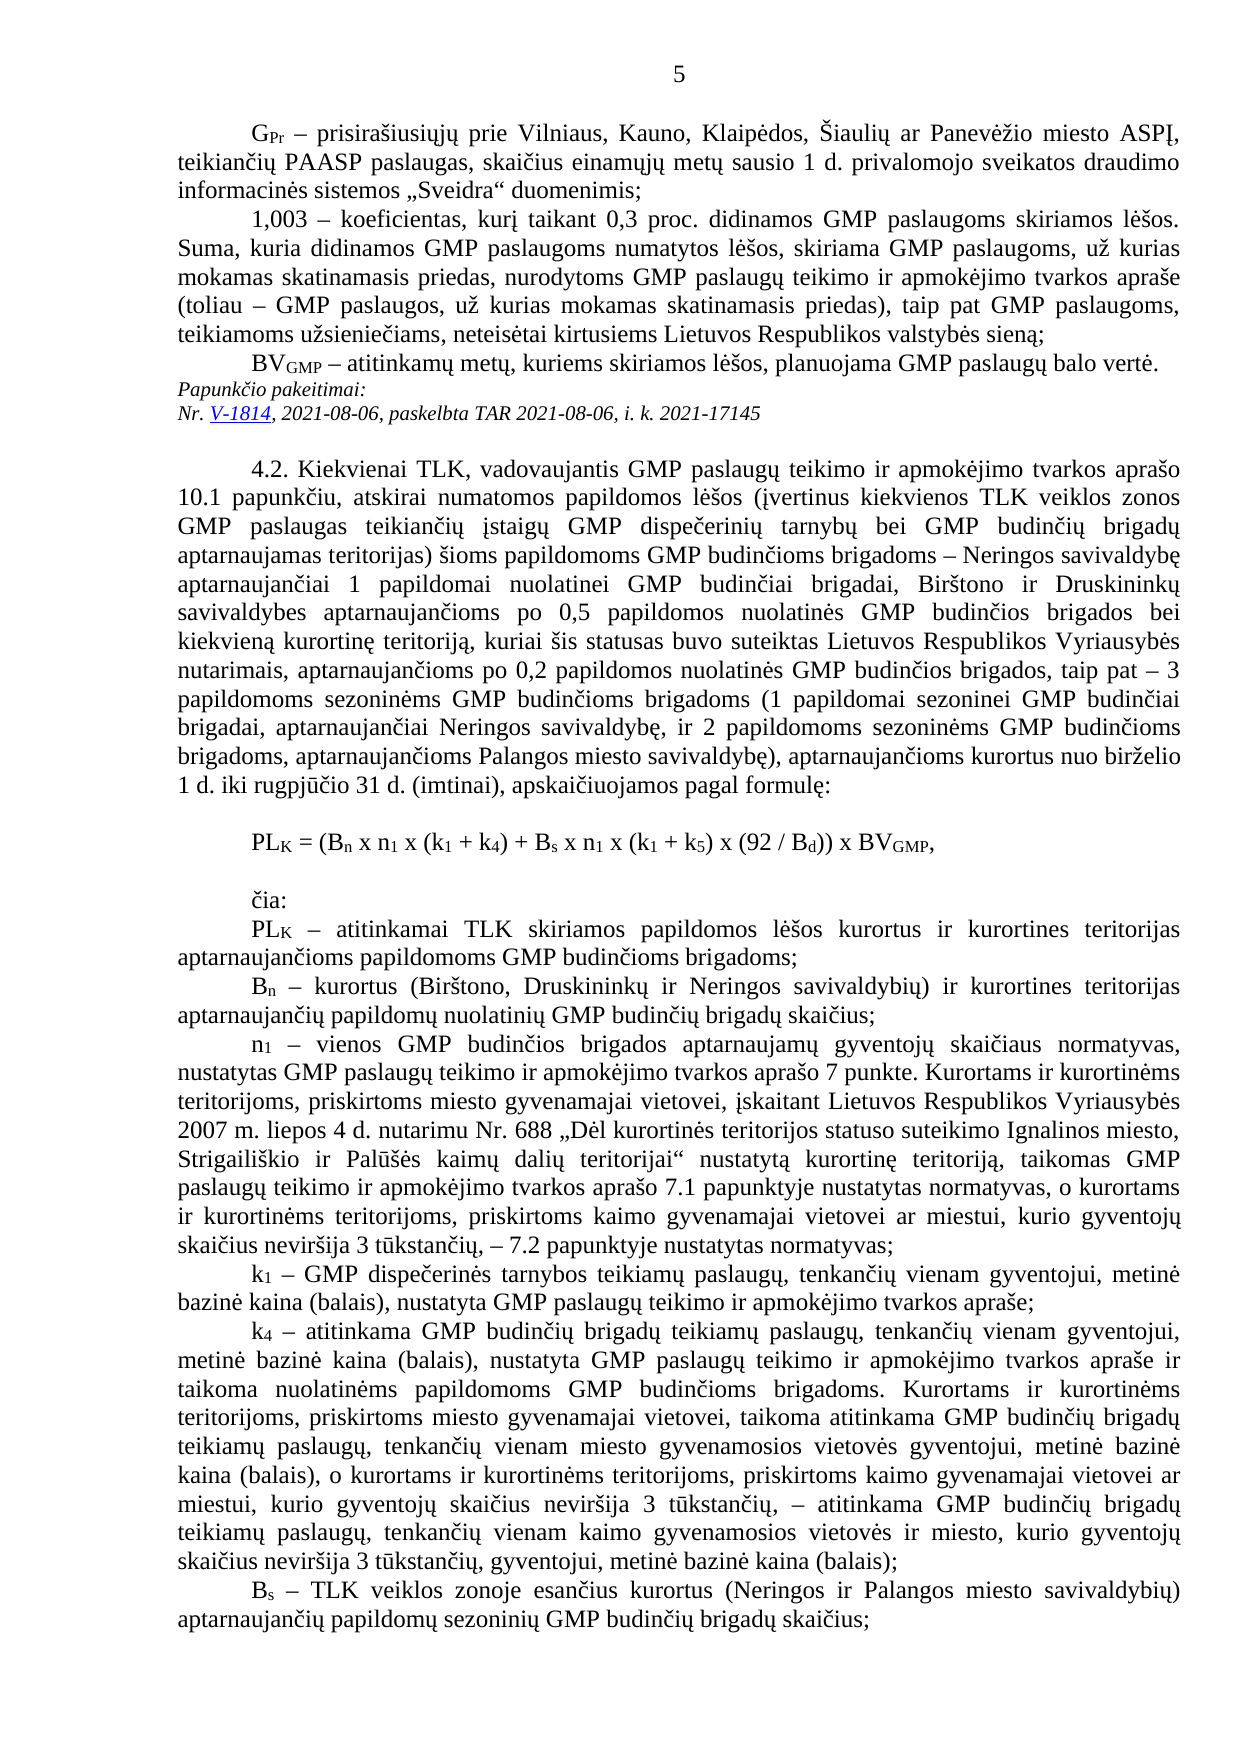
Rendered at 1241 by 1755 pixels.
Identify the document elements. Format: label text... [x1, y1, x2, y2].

text 4.2. Kiekvienai TLK, vadovaujantis GMP paslaugų teikimo ir apmokėjimo tvarkos aprašo 10.1 papunkčiu, atskirai numatomos papildomos lėšos (įvertinus kiekvienos TLK veiklos zonos GMP paslaugas teikiančių įstaigų GMP dispečerinių tarnybų bei GMP budinčių brigadų aptarnaujamas teritorijas) šioms papildomoms GMP budinčioms brigadoms – Neringos savivaldybę aptarnaujančiai 1 papildomai nuolatinei GMP budinčiai brigadai, Birštono ir Druskininkų savivaldybes aptarnaujančioms po 0,5 papildomos nuolatinės GMP budinčios brigados bei kiekvieną kurortinę teritoriją, kuriai šis statusas buvo suteiktas Lietuvos Respublikos Vyriausybės nutarimais, aptarnaujančioms po 0,2 papildomos nuolatinės GMP budinčios brigados, taip pat – 3 papildomoms sezoninėms GMP budinčioms brigadoms (1 papildomai sezoninei GMP budinčiai brigadai, aptarnaujančiai Neringos savivaldybę, ir 2 papildomoms sezoninėms GMP budinčioms brigadoms, aptarnaujančioms Palangos miesto savivaldybę), aptarnaujančioms kurortus nuo birželio 1 d. iki rugpjūčio 31 d. (imtinai), apskaičiuojamos pagal formulę: [177, 454, 1181, 799]
text k4 – atitinkama GMP budinčių brigadų teikiamų paslaugų, tenkančių vienam gyventojui, metinė bazinė kaina (balais), nustatyta GMP paslaugų teikimo ir apmokėjimo tvarkos apraše ir taikoma nuolatinėms papildomoms GMP budinčioms brigadoms. Kurortams ir kurortinėms teritorijoms, priskirtoms miesto gyvenamajai vietovei, taikoma atitinkama GMP budinčių brigadų teikiamų paslaugų, tenkančių vienam miesto gyvenamosios vietovės gyventojui, metinė bazinė kaina (balais), o kurortams ir kurortinėms teritorijoms, priskirtoms kaimo gyvenamajai vietovei ar miestui, kurio gyventojų skaičius neviršija 3 tūkstančių, – atitinkama GMP budinčių brigadų teikiamų paslaugų, tenkančių vienam kaimo gyvenamosios vietovės ir miesto, kurio gyventojų skaičius neviršija 3 tūkstančių, gyventojui, metinė bazinė kaina (balais); [177, 1316, 1181, 1575]
text BVGMP – atitinkamų metų, kuriems skiriamos lėšos, planuojama GMP paslaugų balo vertė. [177, 348, 1181, 377]
text čia: [177, 885, 1181, 914]
text n1 – vienos GMP budinčios brigados aptarnaujamų gyventojų skaičiaus normatyvas, nustatytas GMP paslaugų teikimo ir apmokėjimo tvarkos aprašo 7 punkte. Kurortams ir kurortinėms teritorijoms, priskirtoms miesto gyvenamajai vietovei, įskaitant Lietuvos Respublikos Vyriausybės 2007 m. liepos 4 d. nutarimu Nr. 688 „Dėl kurortinės teritorijos statuso suteikimo Ignalinos miesto, Strigailiškio ir Palūšės kaimų dalių teritorijai“ nustatytą kurortinę teritoriją, taikomas GMP paslaugų teikimo ir apmokėjimo tvarkos aprašo 7.1 papunktyje nustatytas normatyvas, o kurortams ir kurortinėms teritorijoms, priskirtoms kaimo gyvenamajai vietovei ar miestui, kurio gyventojų skaičius neviršija 3 tūkstančių, – 7.2 papunktyje nustatytas normatyvas; [177, 1029, 1181, 1259]
text 1,003 – koeficientas, kurį taikant 0,3 proc. didinamos GMP paslaugoms skiriamos lėšos. Suma, kuria didinamos GMP paslaugoms numatytos lėšos, skiriama GMP paslaugoms, už kurias mokamas skatinamasis priedas, nurodytoms GMP paslaugų teikimo ir apmokėjimo tvarkos apraše (toliau – GMP paslaugos, už kurias mokamas skatinamasis priedas), taip pat GMP paslaugoms, teikiamoms užsieniečiams, neteisėtai kirtusiems Lietuvos Respublikos valstybės sieną; [177, 204, 1181, 348]
text GPr – prisirašiusiųjų prie Vilniaus, Kauno, Klaipėdos, Šiaulių ar Panevėžio miesto ASPĮ, teikiančių PAASP paslaugas, skaičius einamųjų metų sausio 1 d. privalomojo sveikatos draudimo informacinės sistemos „Sveidra“ duomenimis; [177, 118, 1181, 204]
text k1 – GMP dispečerinės tarnybos teikiamų paslaugų, tenkančių vienam gyventojui, metinė bazinė kaina (balais), nustatyta GMP paslaugų teikimo ir apmokėjimo tvarkos apraše; [177, 1259, 1181, 1316]
text Papunkčio pakeitimai: [177, 377, 1181, 401]
text Nr. V-1814, 2021-08-06, paskelbta TAR 2021-08-06, i. k. 2021-17145 [177, 401, 1181, 425]
text PLK – atitinkamai TLK skiriamos papildomos lėšos kurortus ir kurortines teritorijas aptarnaujančioms papildomoms GMP budinčioms brigadoms; [177, 914, 1181, 971]
text Bn – kurortus (Birštono, Druskininkų ir Neringos savivaldybių) ir kurortines teritorijas aptarnaujančių papildomų nuolatinių GMP budinčių brigadų skaičius; [177, 971, 1181, 1029]
text Bs – TLK veiklos zonoje esančius kurortus (Neringos ir Palangos miesto savivaldybių) aptarnaujančių papildomų sezoninių GMP budinčių brigadų skaičius; [177, 1575, 1181, 1632]
text PLK = (Bn x n1 x (k1 + k4) + Bs x n1 x (k1 + k5) x (92 / Bd)) x BVGMP, [177, 827, 1181, 856]
